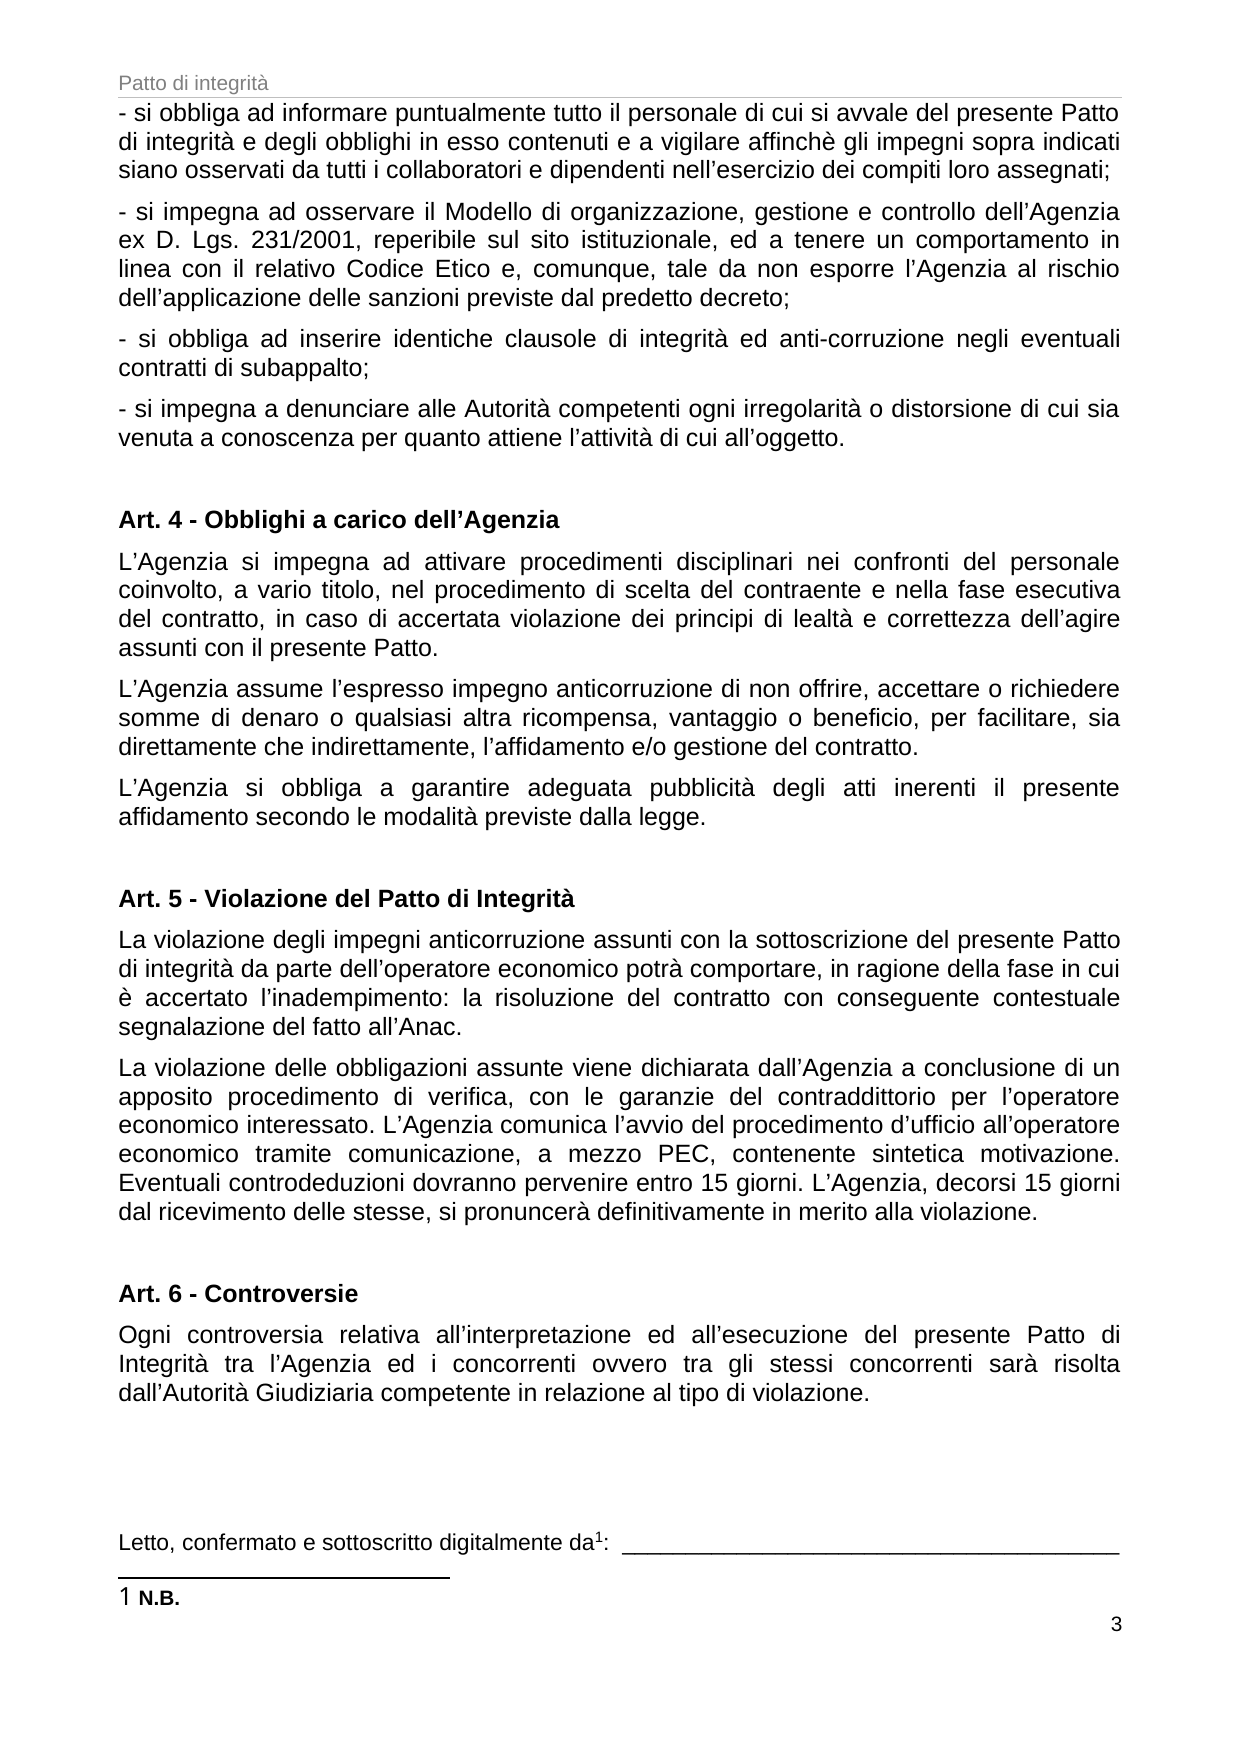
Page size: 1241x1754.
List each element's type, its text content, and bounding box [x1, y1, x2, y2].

text N.B. [118, 1578, 1122, 1612]
text - si impegna ad osservare il Modello di organizzazione, gestione e controllo dell’Agenzia ex D. Lgs. 231/2001, reperibile sul sito istituzionale, ed a tenere un comportamento in linea con il relativo Codice Etico e, comunque, tale da non esporre l’Agenzia al rischio dell’applicazione delle sanzioni previste dal predetto decreto; [118, 197, 1122, 312]
text La violazione degli impegni anticorruzione assunti con la sottoscrizione del presente Patto di integrità da parte dell’operatore economico potrà comportare, in ragione della fase in cui è accertato l’inadempimento: la risoluzione del contratto con conseguente contestuale segnalazione del fatto all’Anac. [118, 925, 1122, 1040]
text - si obbliga ad informare puntualmente tutto il personale di cui si avvale del presente Patto di integrità e degli obblighi in esso contenuti e a vigilare affinchè gli impegni sopra indicati siano osservati da tutti i collaboratori e dipendenti nell’esercizio dei compiti loro assegnati; [118, 98, 1122, 184]
text L’Agenzia assume l’espresso impegno anticorruzione di non offrire, accettare o richiedere somme di denaro o qualsiasi altra ricompensa, vantaggio o beneficio, per facilitare, sia direttamente che indirettamente, l’affidamento e/o gestione del contratto. [118, 674, 1122, 760]
text - si obbliga ad inserire identiche clausole di integrità ed anti-corruzione negli eventuali contratti di subappalto; [118, 324, 1122, 382]
text Art. 6 - Controversie [118, 1279, 1122, 1308]
text L’Agenzia si impegna ad attivare procedimenti disciplinari nei confronti del personale coinvolto, a vario titolo, nel procedimento di scelta del contraente e nella fase esecutiva del contratto, in caso di accertata violazione dei principi di lealtà e correttezza dell’agire assunti con il presente Patto. [118, 547, 1122, 662]
text Art. 5 - Violazione del Patto di Integrità [118, 884, 1122, 913]
text Ogni controversia relativa all’interpretazione ed all’esecuzione del presente Patto di Integrità tra l’Agenzia ed i concorrenti ovvero tra gli stessi concorrenti sarà risolta dall’Autorità Giudiziaria competente in relazione al tipo di violazione. [118, 1320, 1122, 1407]
text Art. 4 - Obblighi a carico dell’Agenzia [118, 505, 1122, 534]
text L’Agenzia si obbliga a garantire adeguata pubblicità degli atti inerenti il presente affidamento secondo le modalità previste dalla legge. [118, 773, 1122, 830]
text La violazione delle obbligazioni assunte viene dichiarata dall’Agenzia a conclusione di un apposito procedimento di verifica, con le garanzie del contraddittorio per l’operatore economico interessato. L’Agenzia comunica l’avvio del procedimento d’ufficio all’operatore economico tramite comunicazione, a mezzo PEC, contenente sintetica motivazione. Eventuali controdeduzioni dovranno pervenire entro 15 giorni. L’Agenzia, decorsi 15 giorni dal ricevimento delle stesse, si pronuncerà definitivamente in merito alla violazione. [118, 1053, 1122, 1225]
text - si impegna a denunciare alle Autorità competenti ogni irregolarità o distorsione di cui sia venuta a conoscenza per quanto attiene l’attività di cui all’oggetto. [118, 394, 1122, 452]
text Letto, confermato e sottoscritto digitalmente da: _______________________________________ [118, 1529, 1122, 1555]
